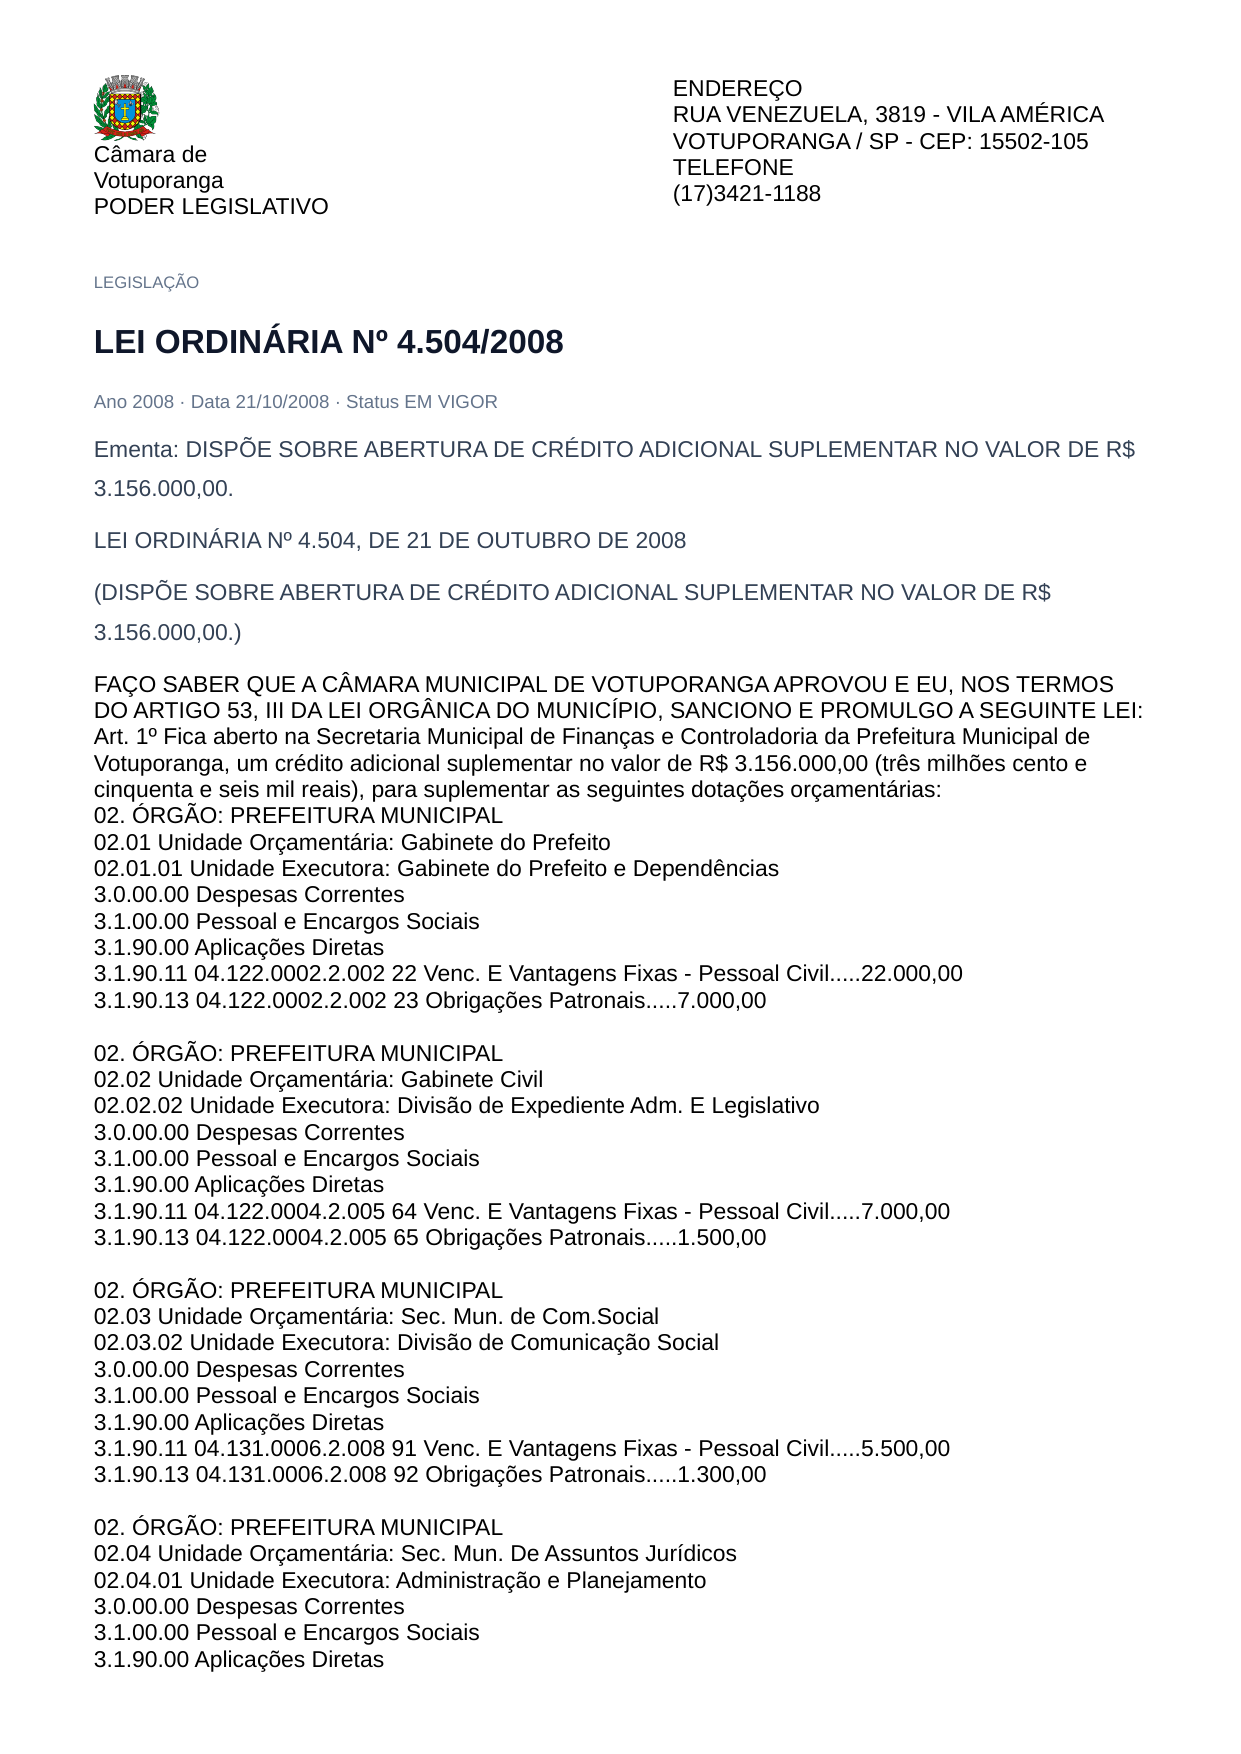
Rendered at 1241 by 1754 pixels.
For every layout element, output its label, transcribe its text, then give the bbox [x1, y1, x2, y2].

text 02.03 Unidade Orçamentária: Sec. Mun. de Com.Social [94, 1303, 1146, 1329]
text 3.1.90.13 04.122.0004.2.005 65 Obrigações Patronais.....1.500,00 [94, 1224, 1146, 1250]
text 3.1.90.00 Aplicações Diretas [94, 1171, 1146, 1198]
table_header ENDEREÇO RUA VENEZUELA, 3819 - VILA AMÉRICA VOTUPORANGA / SP - CEP: 15502-105 TELEFONE (17)3421-1188 [673, 75, 1146, 220]
text 02. ÓRGÃO: PREFEITURA MUNICIPAL [94, 1277, 1146, 1303]
text 02.01 Unidade Orçamentária: Gabinete do Prefeito [94, 829, 1146, 855]
text 3.1.90.11 04.131.0006.2.008 91 Venc. E Vantagens Fixas - Pessoal Civil.....5.500,00 [94, 1435, 1146, 1461]
text 3.1.90.13 04.122.0002.2.002 23 Obrigações Patronais.....7.000,00 [94, 987, 1146, 1013]
text 3.0.00.00 Despesas Correntes [94, 881, 1146, 908]
text 02.02.02 Unidade Executora: Divisão de Expediente Adm. E Legislativo [94, 1092, 1146, 1118]
text Art. 1º Fica aberto na Secretaria Municipal de Finanças e Controladoria da Prefeitura Municipal de Votuporanga, um crédito adicional suplementar no valor de R$ 3.156.000,00 (três milhões cento e cinquenta e seis mil reais), para suplementar as seguintes dotações orçamentárias: [94, 723, 1146, 802]
picture [93, 75, 160, 141]
text 3.1.90.13 04.131.0006.2.008 92 Obrigações Patronais.....1.300,00 [94, 1461, 1146, 1487]
text 3.0.00.00 Despesas Correntes [94, 1356, 1146, 1382]
text FAÇO SABER QUE A CÂMARA MUNICIPAL DE VOTUPORANGA APROVOU E EU, NOS TERMOS DO ARTIGO 53, III DA LEI ORGÂNICA DO MUNICÍPIO, SANCIONO E PROMULGO A SEGUINTE LEI: [94, 671, 1146, 723]
table_header Câmara de Votuporanga PODER LEGISLATIVO [94, 75, 673, 220]
text Ano 2008 · Data 21/10/2008 · Status EM VIGOR [94, 391, 1146, 412]
text 02. ÓRGÃO: PREFEITURA MUNICIPAL [94, 1039, 1146, 1066]
text 3.1.00.00 Pessoal e Encargos Sociais [94, 1145, 1146, 1171]
text 02. ÓRGÃO: PREFEITURA MUNICIPAL [94, 1514, 1146, 1540]
text 02.04.01 Unidade Executora: Administração e Planejamento [94, 1567, 1146, 1593]
text 3.1.90.00 Aplicações Diretas [94, 1646, 1146, 1672]
table_header [94, 220, 1146, 246]
text 3.1.90.11 04.122.0004.2.005 64 Venc. E Vantagens Fixas - Pessoal Civil.....7.000,00 [94, 1198, 1146, 1224]
text LEGISLAÇÃO [94, 272, 1146, 292]
text 3.1.90.00 Aplicações Diretas [94, 1408, 1146, 1435]
text 02.02 Unidade Orçamentária: Gabinete Civil [94, 1066, 1146, 1092]
text 02.04 Unidade Orçamentária: Sec. Mun. De Assuntos Jurídicos [94, 1540, 1146, 1567]
text 3.0.00.00 Despesas Correntes [94, 1593, 1146, 1619]
text Ementa: DISPÕE SOBRE ABERTURA DE CRÉDITO ADICIONAL SUPLEMENTAR NO VALOR DE R$ 3.156.000,00. [94, 436, 1146, 501]
text 3.1.90.00 Aplicações Diretas [94, 934, 1146, 960]
text 02. ÓRGÃO: PREFEITURA MUNICIPAL [94, 802, 1146, 829]
text 02.03.02 Unidade Executora: Divisão de Comunicação Social [94, 1329, 1146, 1356]
text 3.0.00.00 Despesas Correntes [94, 1118, 1146, 1145]
text 3.1.00.00 Pessoal e Encargos Sociais [94, 1382, 1146, 1408]
text 3.1.00.00 Pessoal e Encargos Sociais [94, 1619, 1146, 1646]
text 02.01.01 Unidade Executora: Gabinete do Prefeito e Dependências [94, 855, 1146, 881]
text 3.1.90.11 04.122.0002.2.002 22 Venc. E Vantagens Fixas - Pessoal Civil.....22.000,00 [94, 960, 1146, 987]
text LEI ORDINÁRIA Nº 4.504, DE 21 DE OUTUBRO DE 2008 [94, 527, 1146, 553]
text (DISPÕE SOBRE ABERTURA DE CRÉDITO ADICIONAL SUPLEMENTAR NO VALOR DE R$ 3.156.000,00.) [94, 579, 1146, 645]
text 3.1.00.00 Pessoal e Encargos Sociais [94, 908, 1146, 934]
title LEI ORDINÁRIA Nº 4.504/2008 [94, 322, 1146, 360]
